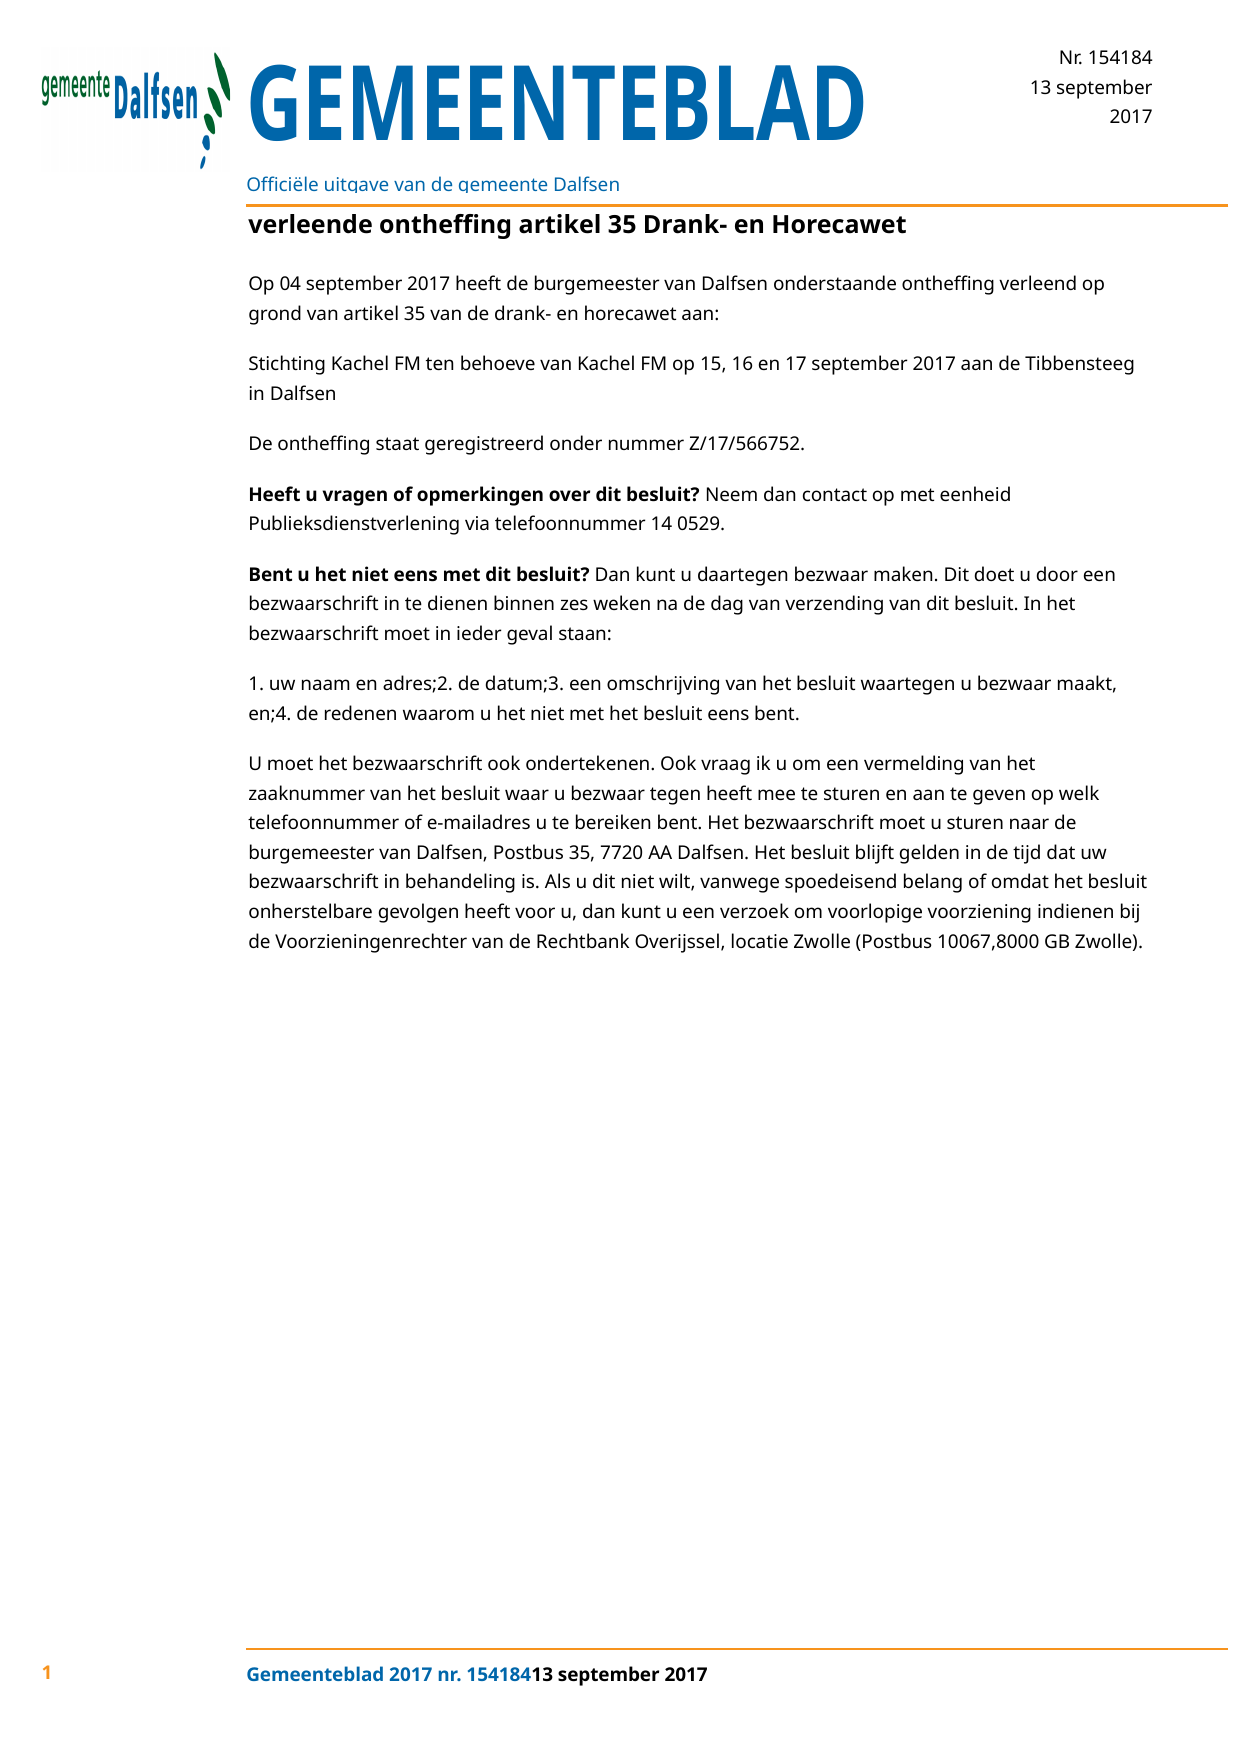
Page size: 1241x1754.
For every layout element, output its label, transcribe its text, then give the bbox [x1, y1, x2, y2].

text De ontheffing staat geregistreerd onder nummer Z/17/566752. [248, 430, 1152, 456]
text Bent u het niet eens met dit besluit? Dan kunt u daartegen bezwaar maken. Dit doet u door een bezwaarschrift in te dienen binnen zes weken na de dag van verzending van dit besluit. In het bezwaarschrift moet in ieder geval staan: [248, 561, 1152, 646]
picture [41, 47, 231, 172]
text U moet het bezwaarschrift ook ondertekenen. Ook vraag ik u om een vermelding van het zaaknummer van het besluit waar u bezwaar tegen heeft mee te sturen en aan te geven op welk telefoonnummer of e-mailadres u te bereiken bent. Het bezwaarschrift moet u sturen naar de burgemeester van Dalfsen, Postbus 35, 7720 AA Dalfsen. Het besluit blijft gelden in de tijd dat uw bezwaarschrift in behandeling is. Als u dit niet wilt, vanwege spoedeisend belang of omdat het besluit onherstelbare gevolgen heeft voor u, dan kunt u een verzoek om voorlopige voorziening indienen bij de Voorzieningenrechter van de Rechtbank Overijssel, locatie Zwolle (Postbus 10067,8000 GB Zwolle). [248, 750, 1152, 953]
text Stichting Kachel FM ten behoeve van Kachel FM op 15, 16 en 17 september 2017 aan de Tibbensteeg in Dalfsen [248, 350, 1152, 406]
text Op 04 september 2017 heeft de burgemeester van Dalfsen onderstaande ontheffing verleend op grond van artikel 35 van de drank- en horecawet aan: [248, 270, 1152, 326]
text Heeft u vragen of opmerkingen over dit besluit? Neem dan contact op met eenheid Publieksdienstverlening via telefoonnummer 14 0529. [248, 481, 1152, 536]
text verleende ontheffing artikel 35 Drank- en Horecawet [248, 207, 1152, 241]
text 1. uw naam en adres;2. de datum;3. een omschrijving van het besluit waartegen u bezwaar maakt, en;4. de redenen waarom u het niet met het besluit eens bent. [248, 670, 1152, 726]
